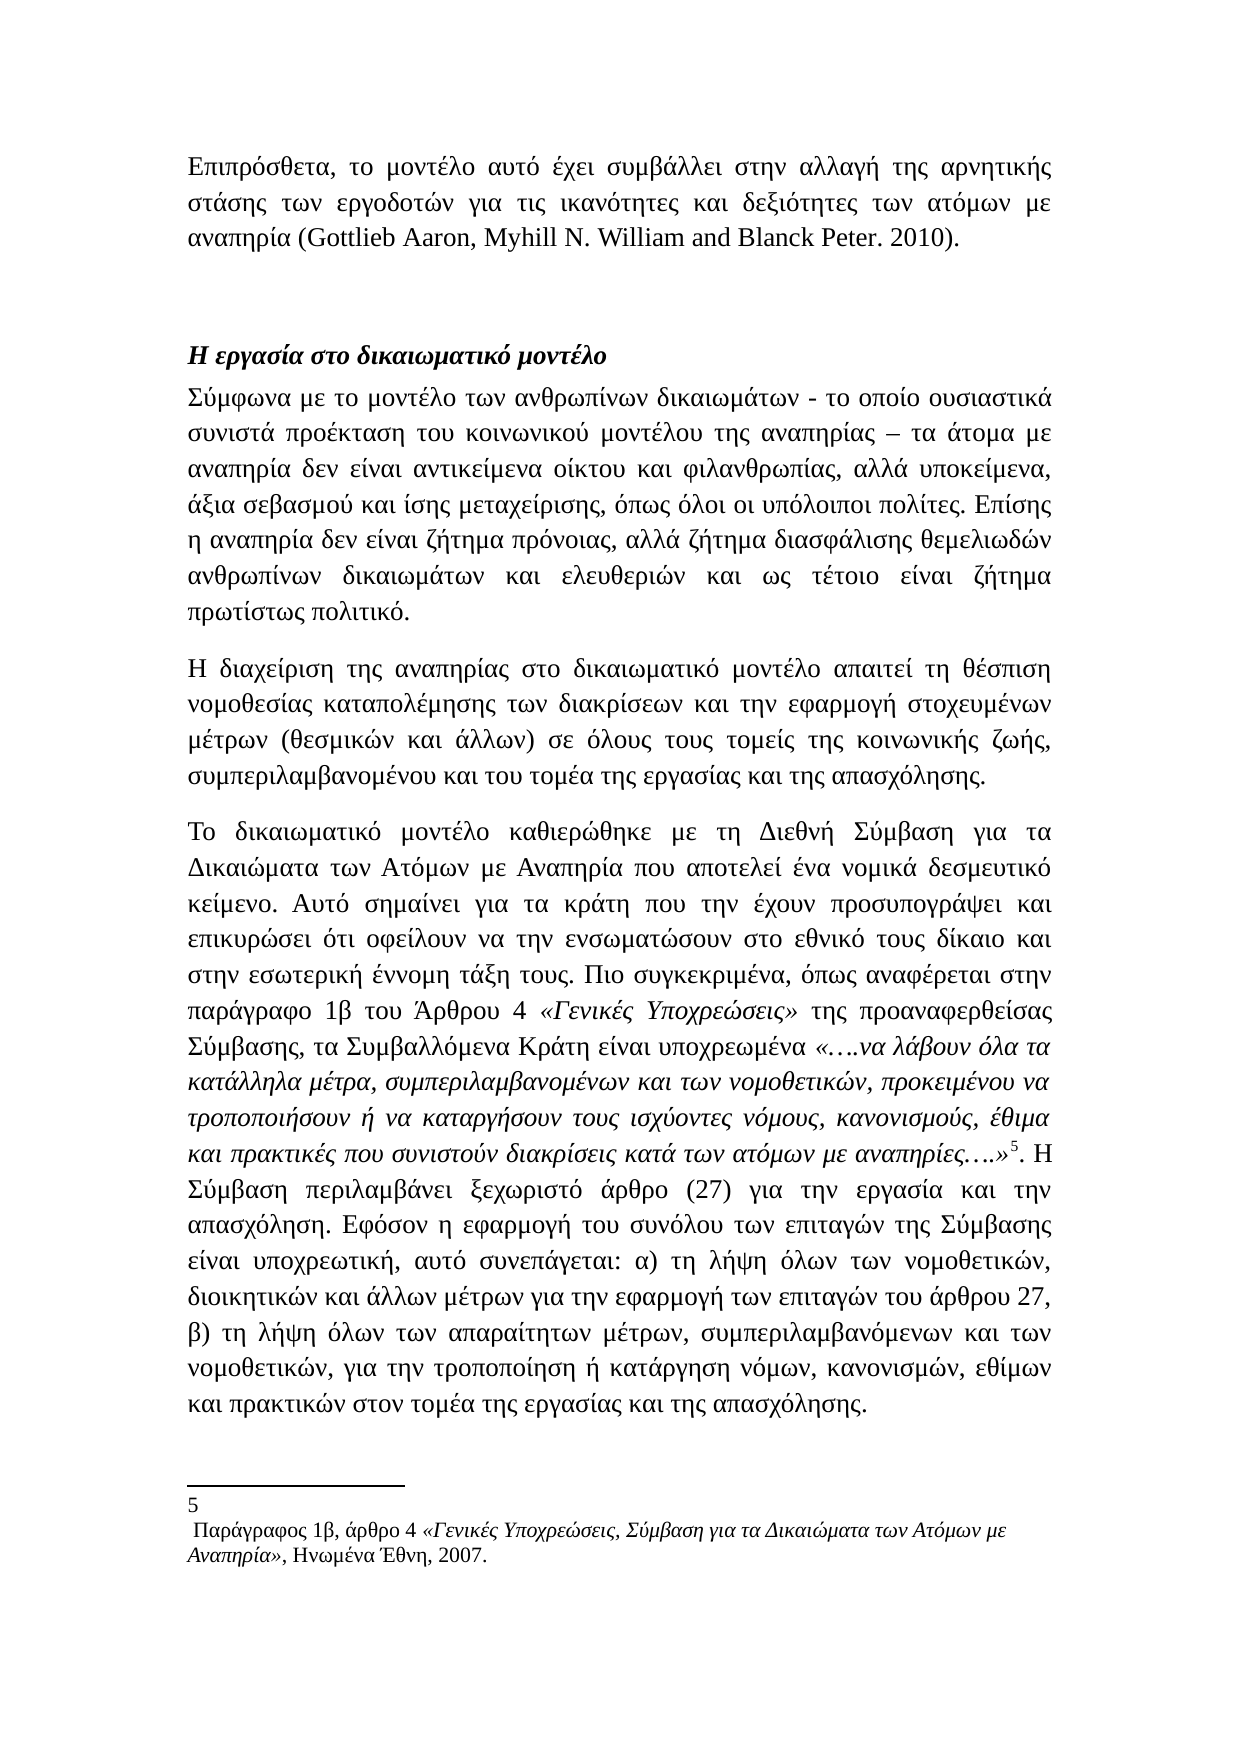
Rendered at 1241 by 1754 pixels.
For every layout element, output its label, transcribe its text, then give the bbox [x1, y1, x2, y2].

text Επιπρόσθετα, το μοντέλο αυτό έχει συμβάλλει στην αλλαγή της αρνητικής στάσης των εργοδοτών για τις ικανότητες και δεξιότητες των ατόμων με αναπηρία (Gottlieb Aaron, Myhill N. William and Blanck Peter. 2010). [187, 150, 1053, 253]
text Η διαχείριση της αναπηρίας στο δικαιωματικό μοντέλο απαιτεί τη θέσπιση νομοθεσίας καταπολέμησης των διακρίσεων και την εφαρμογή στοχευμένων μέτρων (θεσμικών και άλλων) σε όλους τους τομείς της κοινωνικής ζωής, συμπεριλαμβανομένου και του τομέα της εργασίας και της απασχόλησης. [187, 652, 1053, 790]
subtitle Η εργασία στο δικαιωματικό μοντέλο [187, 339, 1053, 370]
text Σύμφωνα με το μοντέλο των ανθρωπίνων δικαιωμάτων - το οποίο ουσιαστικά συνιστά προέκταση του κοινωνικού μοντέλου της αναπηρίας – τα άτομα με αναπηρία δεν είναι αντικείμενα οίκτου και φιλανθρωπίας, αλλά υποκείμενα, άξια σεβασμού και ίσης μεταχείρισης, όπως όλοι οι υπόλοιποι πολίτες. Επίσης η αναπηρία δεν είναι ζήτημα πρόνοιας, αλλά ζήτημα διασφάλισης θεμελιωδών ανθρωπίνων δικαιωμάτων και ελευθεριών και ως τέτοιο είναι ζήτημα πρωτίστως πολιτικό. [187, 381, 1053, 626]
text Παράγραφος 1β, άρθρο 4 «Γενικές Υποχρεώσεις, Σύμβαση για τα Δικαιώματα των Ατόμων με Αναπηρία», Ηνωμένα Έθνη, 2007. [187, 1492, 1053, 1567]
text Το δικαιωματικό μοντέλο καθιερώθηκε με τη Διεθνή Σύμβαση για τα Δικαιώματα των Ατόμων με Αναπηρία που αποτελεί ένα νομικά δεσμευτικό κείμενο. Αυτό σημαίνει για τα κράτη που την έχουν προσυπογράψει και επικυρώσει ότι οφείλουν να την ενσωματώσουν στο εθνικό τους δίκαιο και στην εσωτερική έννομη τάξη τους. Πιο συγκεκριμένα, όπως αναφέρεται στην παράγραφο 1β του Άρθρου 4 «Γενικές Υποχρεώσεις» της προαναφερθείσας Σύμβασης, τα Συμβαλλόμενα Κράτη είναι υποχρεωμένα «….να λάβουν όλα τα κατάλληλα μέτρα, συμπεριλαμβανομένων και των νομοθετικών, προκειμένου να τροποποιήσουν ή να καταργήσουν τους ισχύοντες νόμους, κανονισμούς, έθιμα και πρακτικές που συνιστούν διακρίσεις κατά των ατόμων με αναπηρίες….». Η Σύμβαση περιλαμβάνει ξεχωριστό άρθρο (27) για την εργασία και την απασχόληση. Εφόσον η εφαρμογή του συνόλου των επιταγών της Σύμβασης είναι υποχρεωτική, αυτό συνεπάγεται: α) τη λήψη όλων των νομοθετικών, διοικητικών και άλλων μέτρων για την εφαρμογή των επιταγών του άρθρου 27, β) τη λήψη όλων των απαραίτητων μέτρων, συμπεριλαμβανόμενων και των νομοθετικών, για την τροποποίηση ή κατάργηση νόμων, κανονισμών, εθίμων και πρακτικών στον τομέα της εργασίας και της απασχόλησης. [187, 815, 1053, 1418]
